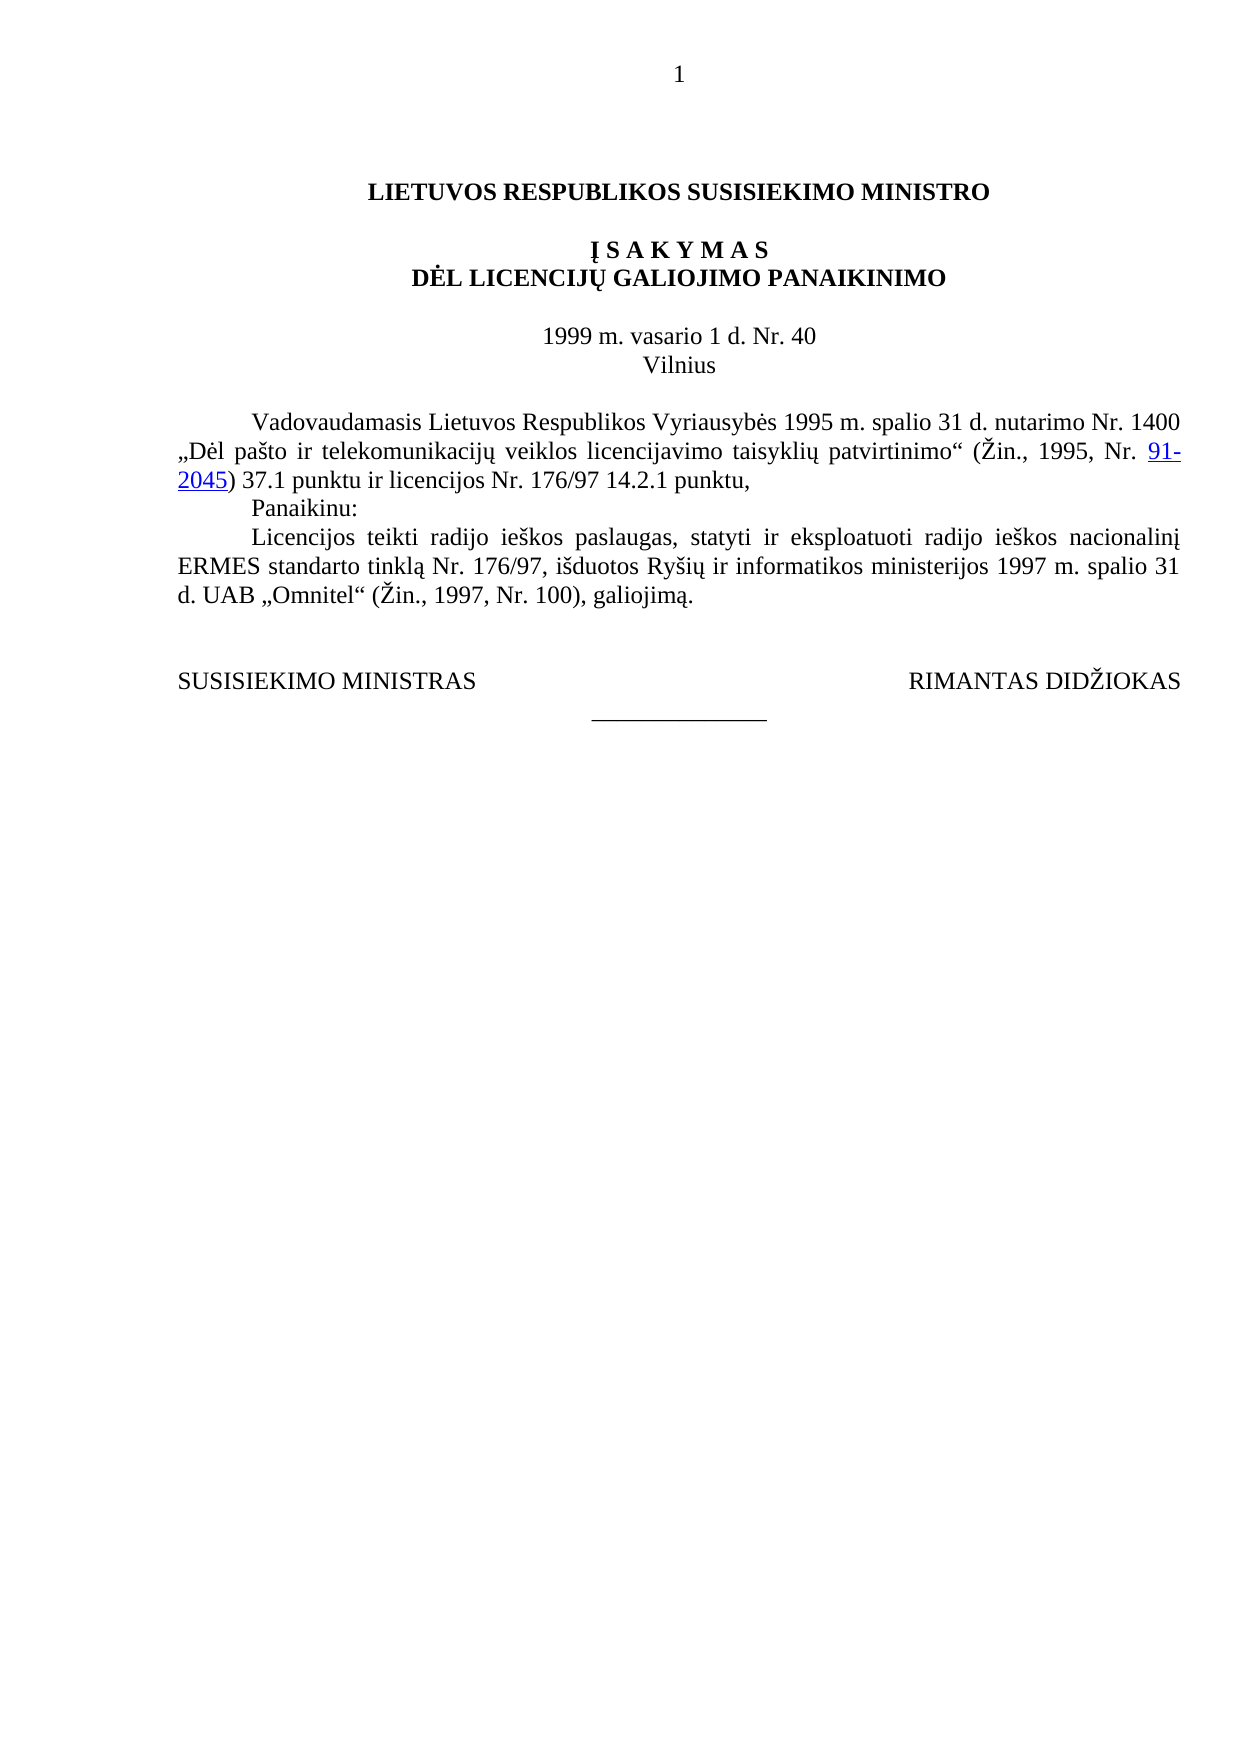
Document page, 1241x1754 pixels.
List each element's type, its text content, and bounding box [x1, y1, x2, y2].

text Vilnius [177, 350, 1181, 378]
text LIETUVOS RESPUBLIKOS SUSISIEKIMO MINISTRO [177, 177, 1181, 206]
text SUSISIEKIMO MINISTRAS RIMANTAS DIDŽIOKAS [177, 666, 1181, 695]
text Vadovaudamasis Lietuvos Respublikos Vyriausybės 1995 m. spalio 31 d. nutarimo Nr. 1400 „Dėl pašto ir telekomunikacijų veiklos licencijavimo taisyklių patvirtinimo“ (Žin., 1995, Nr. 91-2045) 37.1 punktu ir licencijos Nr. 176/97 14.2.1 punktu, [177, 407, 1181, 493]
text Į S A K Y M A S [177, 235, 1181, 263]
text 1999 m. vasario 1 d. Nr. 40 [177, 321, 1181, 350]
text DĖL LICENCIJŲ GALIOJIMO PANAIKINIMO [177, 263, 1181, 292]
text Licencijos teikti radijo ieškos paslaugas, statyti ir eksploatuoti radijo ieškos nacionalinį ERMES standarto tinklą Nr. 176/97, išduotos Ryšių ir informatikos ministerijos 1997 m. spalio 31 d. UAB „Omnitel“ (Žin., 1997, Nr. 100), galiojimą. [177, 522, 1181, 608]
text ______________ [177, 695, 1181, 723]
text Panaikinu: [177, 493, 1181, 522]
